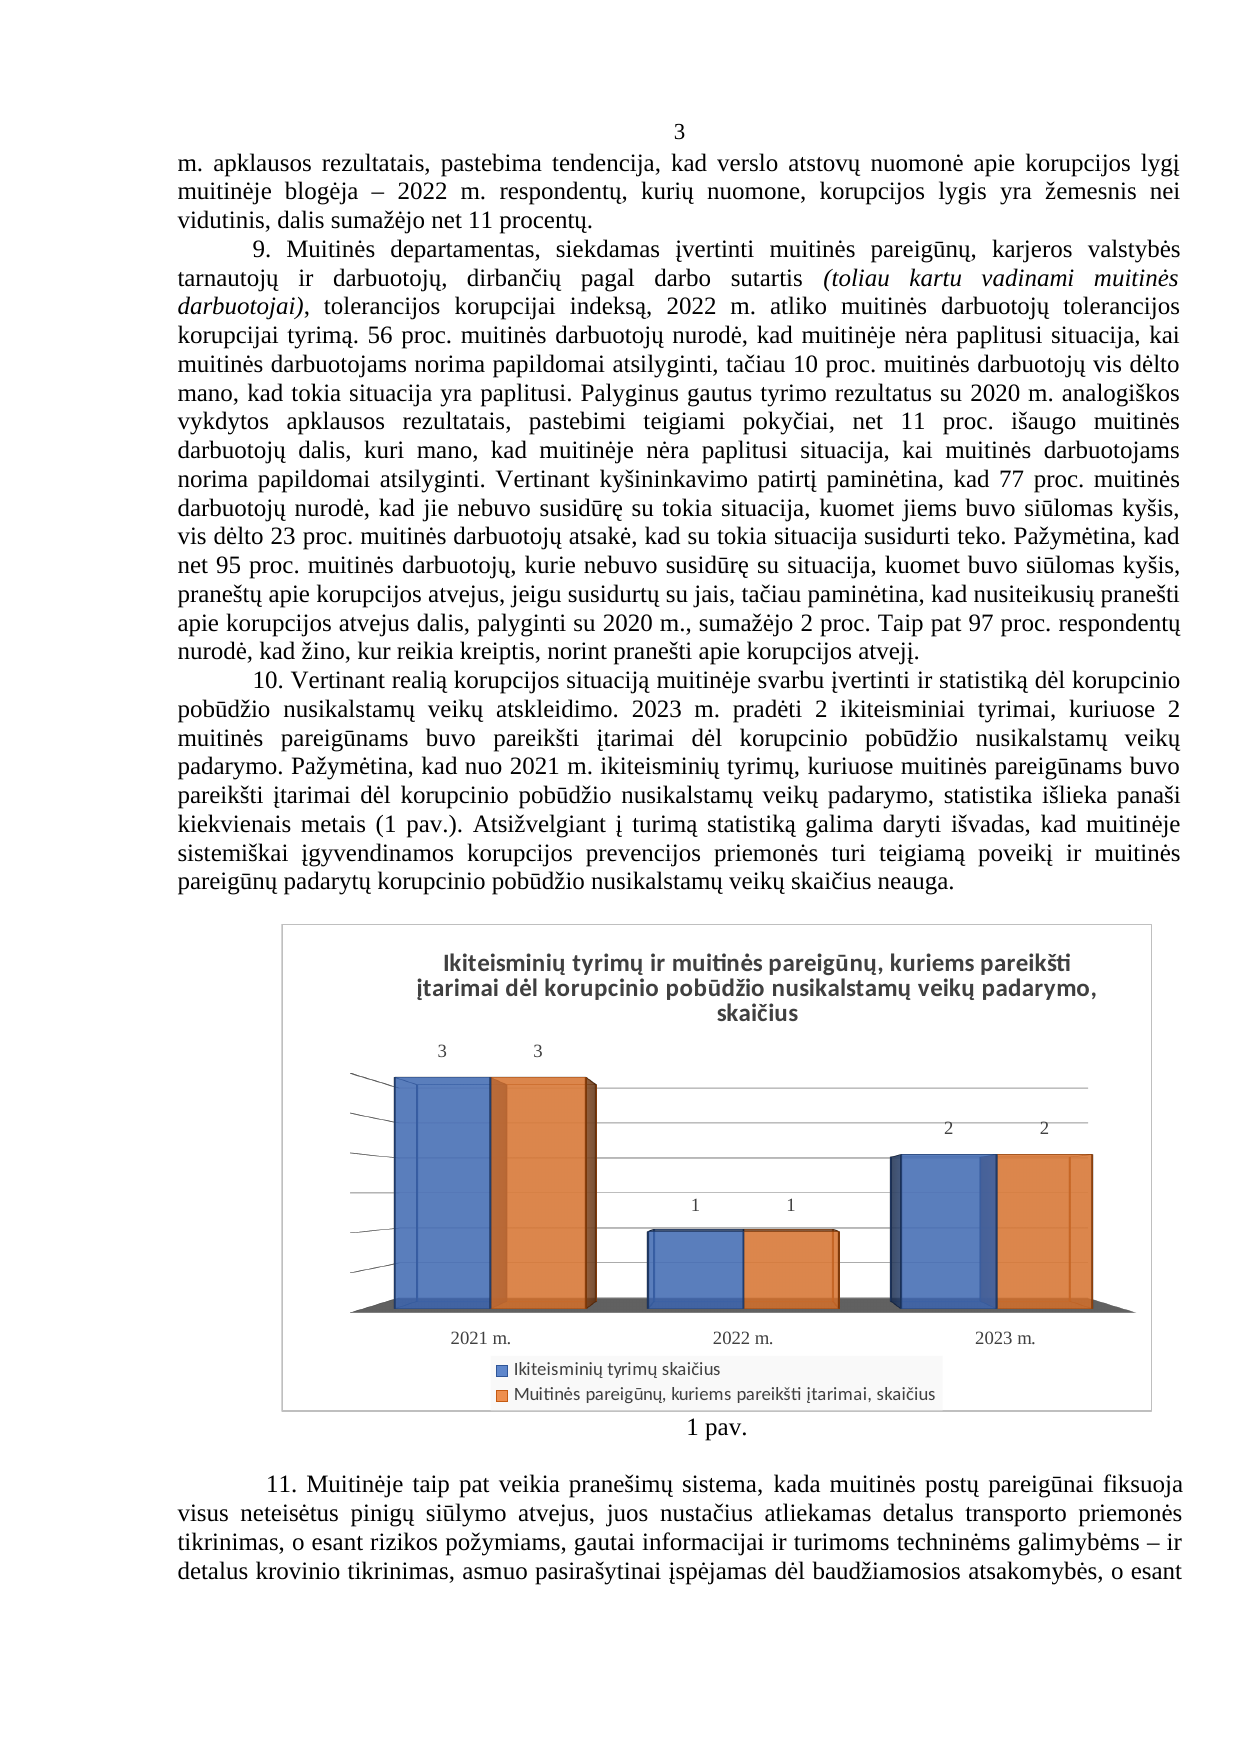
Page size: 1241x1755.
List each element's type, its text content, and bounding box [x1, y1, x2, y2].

text 1 pav. [177, 1412, 1181, 1441]
text 9. Muitinės departamentas, siekdamas įvertinti muitinės pareigūnų, karjeros valstybės tarnautojų ir darbuotojų, dirbančių pagal darbo sutartis (toliau kartu vadinami muitinės darbuotojai), tolerancijos korupcijai indeksą, 2022 m. atliko muitinės darbuotojų tolerancijos korupcijai tyrimą. 56 proc. muitinės darbuotojų nurodė, kad muitinėje nėra paplitusi situacija, kai muitinės darbuotojams norima papildomai atsilyginti, tačiau 10 proc. muitinės darbuotojų vis dėlto mano, kad tokia situacija yra paplitusi. Palyginus gautus tyrimo rezultatus su 2020 m. analogiškos vykdytos apklausos rezultatais, pastebimi teigiami pokyčiai, net 11 proc. išaugo muitinės darbuotojų dalis, kuri mano, kad muitinėje nėra paplitusi situacija, kai muitinės darbuotojams norima papildomai atsilyginti. Vertinant kyšininkavimo patirtį paminėtina, kad 77 proc. muitinės darbuotojų nurodė, kad jie nebuvo susidūrę su tokia situacija, kuomet jiems buvo siūlomas kyšis, vis dėlto 23 proc. muitinės darbuotojų atsakė, kad su tokia situacija susidurti teko. Pažymėtina, kad net 95 proc. muitinės darbuotojų, kurie nebuvo susidūrę su situacija, kuomet buvo siūlomas kyšis, praneštų apie korupcijos atvejus, jeigu susidurtų su jais, tačiau paminėtina, kad nusiteikusių pranešti apie korupcijos atvejus dalis, palyginti su 2020 m., sumažėjo 2 proc. Taip pat 97 proc. respondentų nurodė, kad žino, kur reikia kreiptis, norint pranešti apie korupcijos atvejį. [177, 234, 1181, 665]
text 10. Vertinant realią korupcijos situaciją muitinėje svarbu įvertinti ir statistiką dėl korupcinio pobūdžio nusikalstamų veikų atskleidimo. 2023 m. pradėti 2 ikiteisminiai tyrimai, kuriuose 2 muitinės pareigūnams buvo pareikšti įtarimai dėl korupcinio pobūdžio nusikalstamų veikų padarymo. Pažymėtina, kad nuo 2021 m. ikiteisminių tyrimų, kuriuose muitinės pareigūnams buvo pareikšti įtarimai dėl korupcinio pobūdžio nusikalstamų veikų padarymo, statistika išlieka panaši kiekvienais metais (1 pav.). Atsižvelgiant į turimą statistiką galima daryti išvadas, kad muitinėje sistemiškai įgyvendinamos korupcijos prevencijos priemonės turi teigiamą poveikį ir muitinės pareigūnų padarytų korupcinio pobūdžio nusikalstamų veikų skaičius neauga. [177, 665, 1181, 895]
text 11. Muitinėje taip pat veikia pranešimų sistema, kada muitinės postų pareigūnai fiksuoja visus neteisėtus pinigų siūlymo atvejus, juos nustačius atliekamas detalus transporto priemonės tikrinimas, o esant rizikos požymiams, gautai informacijai ir turimoms techninėms galimybėms – ir detalus krovinio tikrinimas, asmuo pasirašytinai įspėjamas dėl baudžiamosios atsakomybės, o esant [177, 1469, 1184, 1584]
text m. apklausos rezultatais, pastebima tendencija, kad verslo atstovų nuomonė apie korupcijos lygį muitinėje blogėja – 2022 m. respondentų, kurių nuomone, korupcijos lygis yra žemesnis nei vidutinis, dalis sumažėjo net 11 procentų. [177, 148, 1181, 234]
